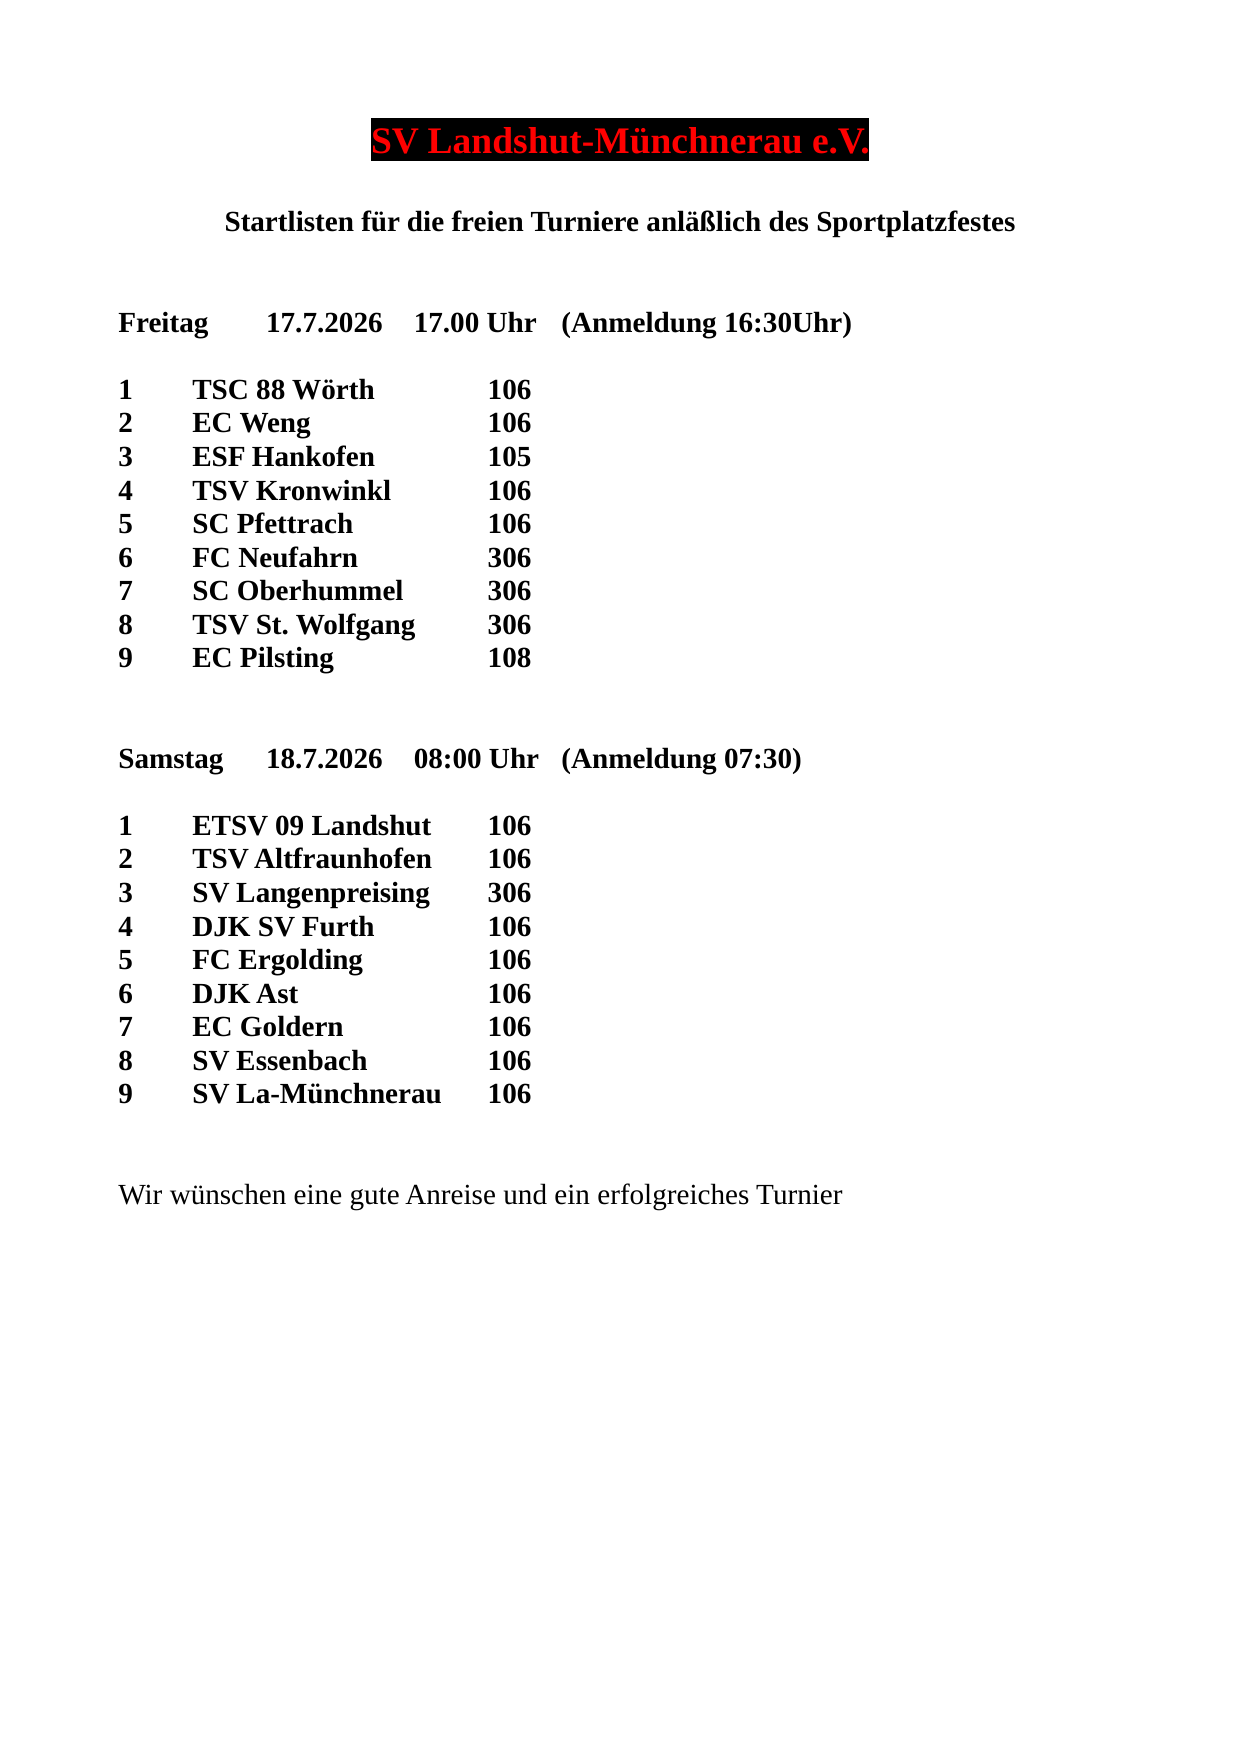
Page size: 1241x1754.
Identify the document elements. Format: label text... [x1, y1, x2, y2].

text 6 DJK Ast 106 [118, 976, 1122, 1009]
text 9 SV La-Münchnerau 106 [118, 1076, 1122, 1110]
text 1 ETSV 09 Landshut 106 [118, 808, 1122, 842]
text 6 FC Neufahrn 306 [118, 540, 1122, 573]
text 7 EC Goldern 106 [118, 1009, 1122, 1043]
text 2 TSV Altfraunhofen 106 [118, 842, 1122, 875]
text 5 FC Ergolding 106 [118, 942, 1122, 976]
text 3 ESF Hankofen 105 [118, 439, 1122, 473]
text Samstag 18.7.2026 08:00 Uhr (Anmeldung 07:30) [118, 741, 1122, 774]
text 3 SV Langenpreising 306 [118, 875, 1122, 909]
text Freitag 17.7.2026 17.00 Uhr (Anmeldung 16:30Uhr) [118, 305, 1122, 338]
text 1 TSC 88 Wörth 106 [118, 372, 1122, 406]
text SV Landshut-Münchnerau e.V. [118, 118, 1122, 161]
text Wir wünschen eine gute Anreise und ein erfolgreiches Turnier [118, 1177, 1122, 1211]
text 2 EC Weng 106 [118, 406, 1122, 439]
text Startlisten für die freien Turniere anläßlich des Sportplatzfestes [118, 204, 1122, 238]
text 8 SV Essenbach 106 [118, 1043, 1122, 1076]
text 4 TSV Kronwinkl 106 [118, 473, 1122, 506]
text 7 SC Oberhummel 306 [118, 573, 1122, 607]
text 5 SC Pfettrach 106 [118, 506, 1122, 540]
text 4 DJK SV Furth 106 [118, 909, 1122, 942]
text 9 EC Pilsting 108 [118, 640, 1122, 674]
text 8 TSV St. Wolfgang 306 [118, 607, 1122, 640]
